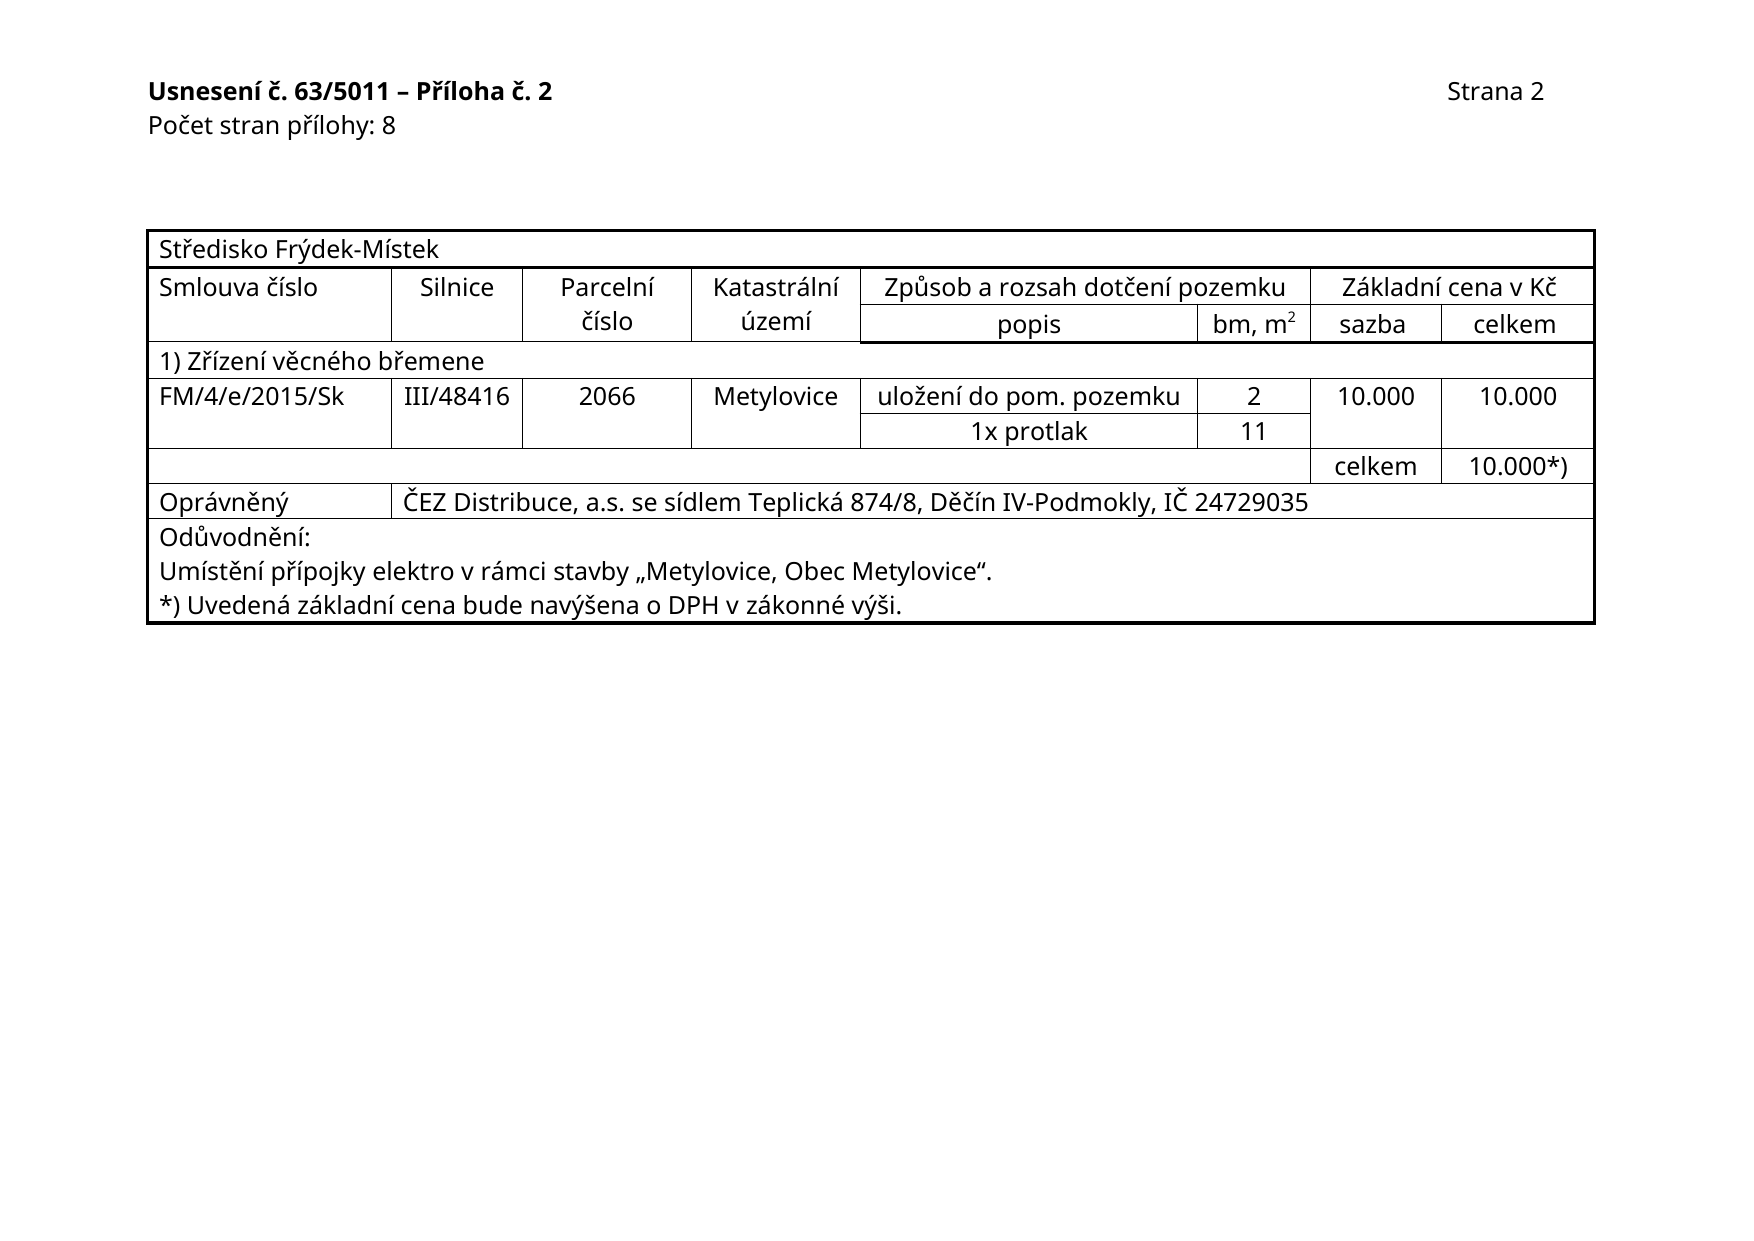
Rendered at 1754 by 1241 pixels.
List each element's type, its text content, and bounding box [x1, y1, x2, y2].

table_cell celkem [1442, 305, 1593, 341]
table_cell Metylovice [692, 379, 860, 448]
table_cell 11 [1198, 414, 1310, 448]
table_cell celkem [1311, 449, 1441, 483]
table_cell Odůvodnění: Umístění přípojky elektro v rámci stavby „Metylovice, Obec Metylovice“. *) Uvedená základní cena bude navýšena o DPH v zákonné výši. [149, 519, 1593, 621]
table_cell uložení do pom. pozemku [861, 379, 1197, 413]
table_cell sazba [1311, 305, 1441, 341]
table_cell 10.000*) [1442, 449, 1593, 483]
table_cell Základní cena v Kč [1311, 269, 1593, 303]
table_cell 10.000 [1311, 379, 1441, 448]
table_cell Katastrální území [692, 269, 860, 341]
table_cell [149, 449, 1310, 483]
table_cell FM/4/e/2015/Sk [149, 379, 391, 448]
table_cell popis [861, 305, 1197, 341]
table_cell 1x protlak [861, 414, 1197, 448]
table_cell 2066 [523, 379, 691, 448]
table_cell 10.000 [1442, 379, 1593, 448]
table_cell ČEZ Distribuce, a.s. se sídlem Teplická 874/8, Děčín IV-Podmokly, IČ 24729035 [392, 484, 1593, 518]
table_cell bm, m2 [1198, 305, 1310, 341]
table_cell Smlouva číslo [149, 269, 391, 341]
table_cell Oprávněný [149, 484, 391, 518]
table_cell Silnice [392, 269, 522, 341]
table_cell III/48416 [392, 379, 522, 448]
table_cell 2 [1198, 379, 1310, 413]
table_cell 1) Zřízení věcného břemene [149, 342, 1593, 378]
table_header Středisko Frýdek-Místek [149, 232, 1593, 266]
table_cell Způsob a rozsah dotčení pozemku [861, 269, 1310, 303]
table_cell Parcelní číslo [523, 269, 691, 341]
